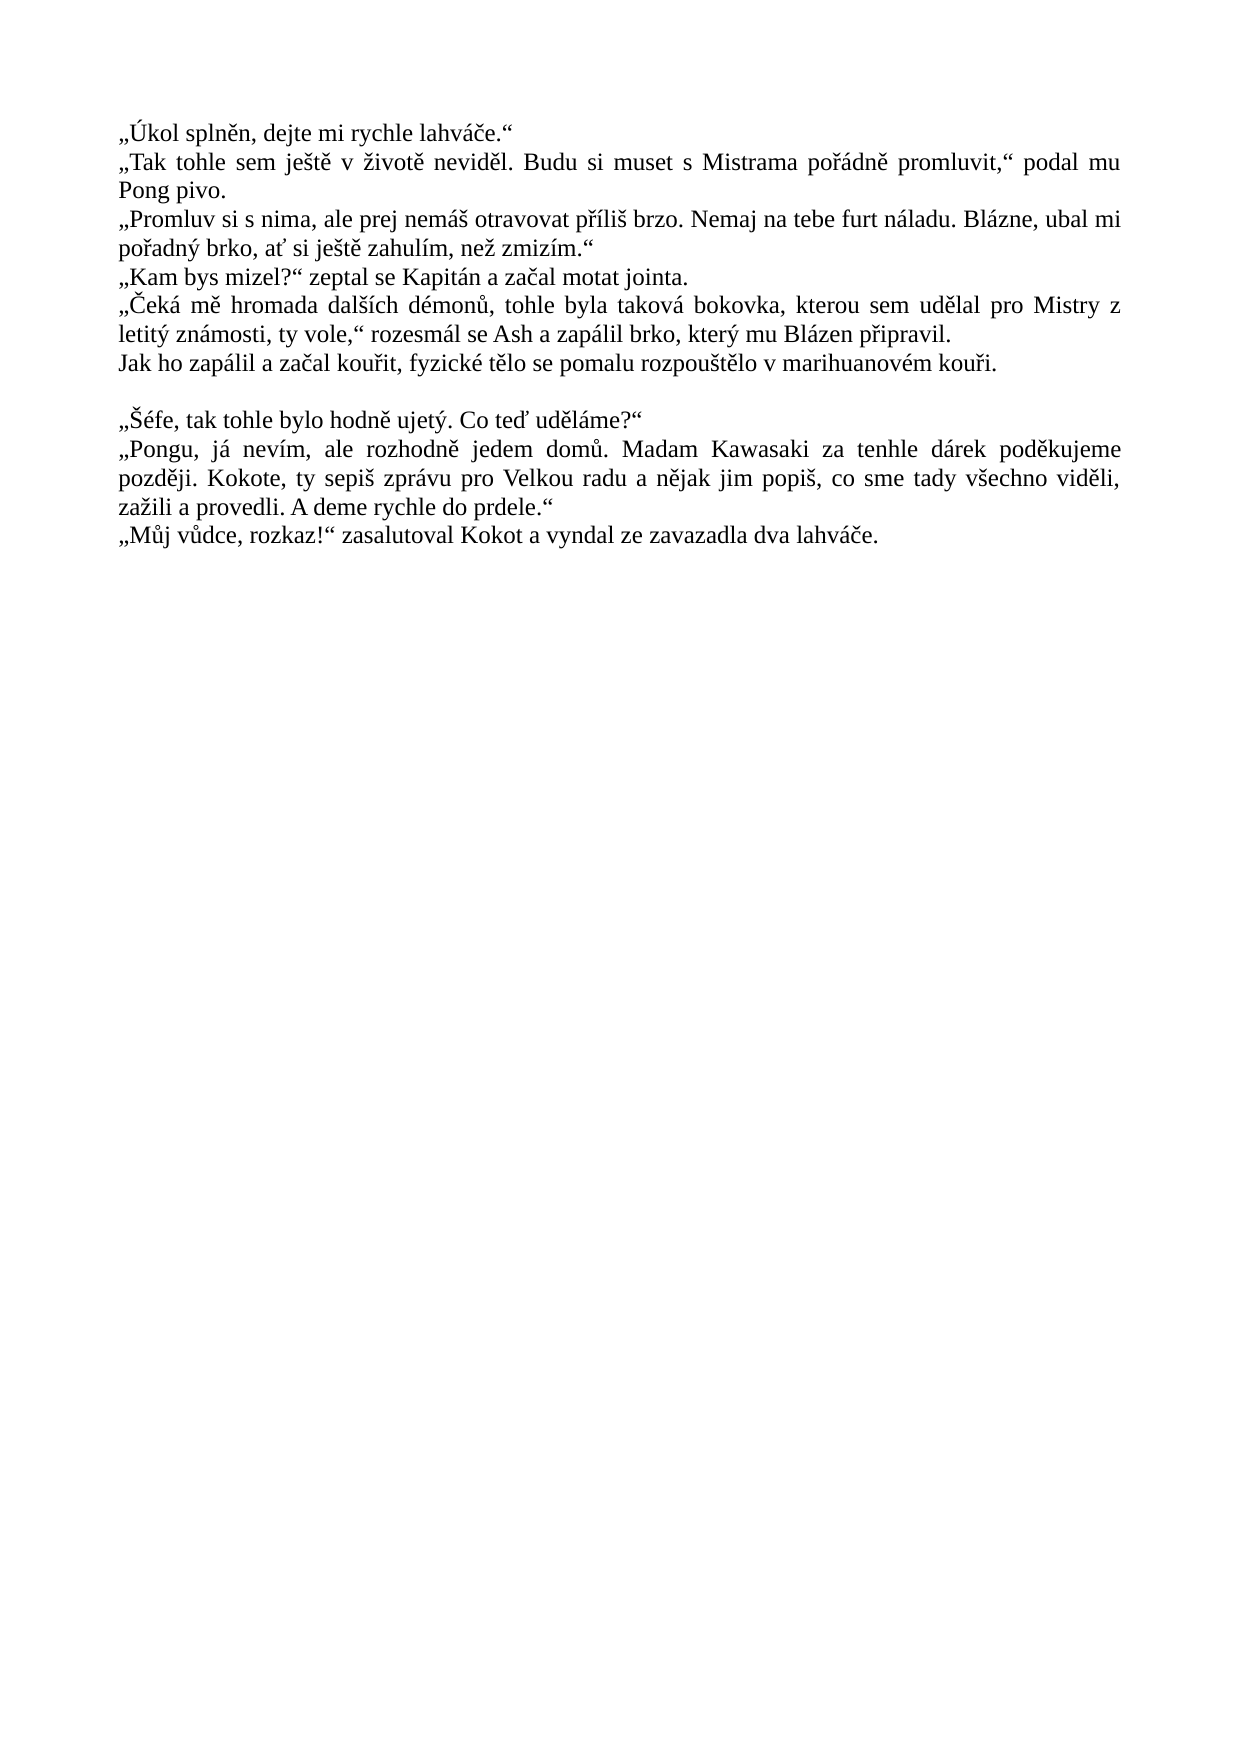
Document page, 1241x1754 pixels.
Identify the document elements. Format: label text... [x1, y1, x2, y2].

text „Kam bys mizel?“ zeptal se Kapitán a začal motat jointa. [118, 262, 1122, 291]
text „Můj vůdce, rozkaz!“ zasalutoval Kokot a vyndal ze zavazadla dva lahváče. [118, 521, 1122, 549]
text „Úkol splněn, dejte mi rychle lahváče.“ [118, 118, 1122, 147]
text „Šéfe, tak tohle bylo hodně ujetý. Co teď uděláme?“ [118, 406, 1122, 434]
text Jak ho zapálil a začal kouřit, fyzické tělo se pomalu rozpouštělo v marihuanovém kouři. [118, 348, 1122, 377]
text „Pongu, já nevím, ale rozhodně jedem domů. Madam Kawasaki za tenhle dárek poděkujeme později. Kokote, ty sepiš zprávu pro Velkou radu a nějak jim popiš, co sme tady všechno viděli, zažili a provedli. A deme rychle do prdele.“ [118, 434, 1122, 521]
text „Tak tohle sem ještě v životě neviděl. Budu si muset s Mistrama pořádně promluvit,“ podal mu Pong pivo. [118, 147, 1122, 204]
text „Promluv si s nima, ale prej nemáš otravovat příliš brzo. Nemaj na tebe furt náladu. Blázne, ubal mi pořadný brko, ať si ještě zahulím, než zmizím.“ [118, 204, 1122, 262]
text „Čeká mě hromada dalších démonů, tohle byla taková bokovka, kterou sem udělal pro Mistry z letitý známosti, ty vole,“ rozesmál se Ash a zapálil brko, který mu Blázen připravil. [118, 291, 1122, 348]
